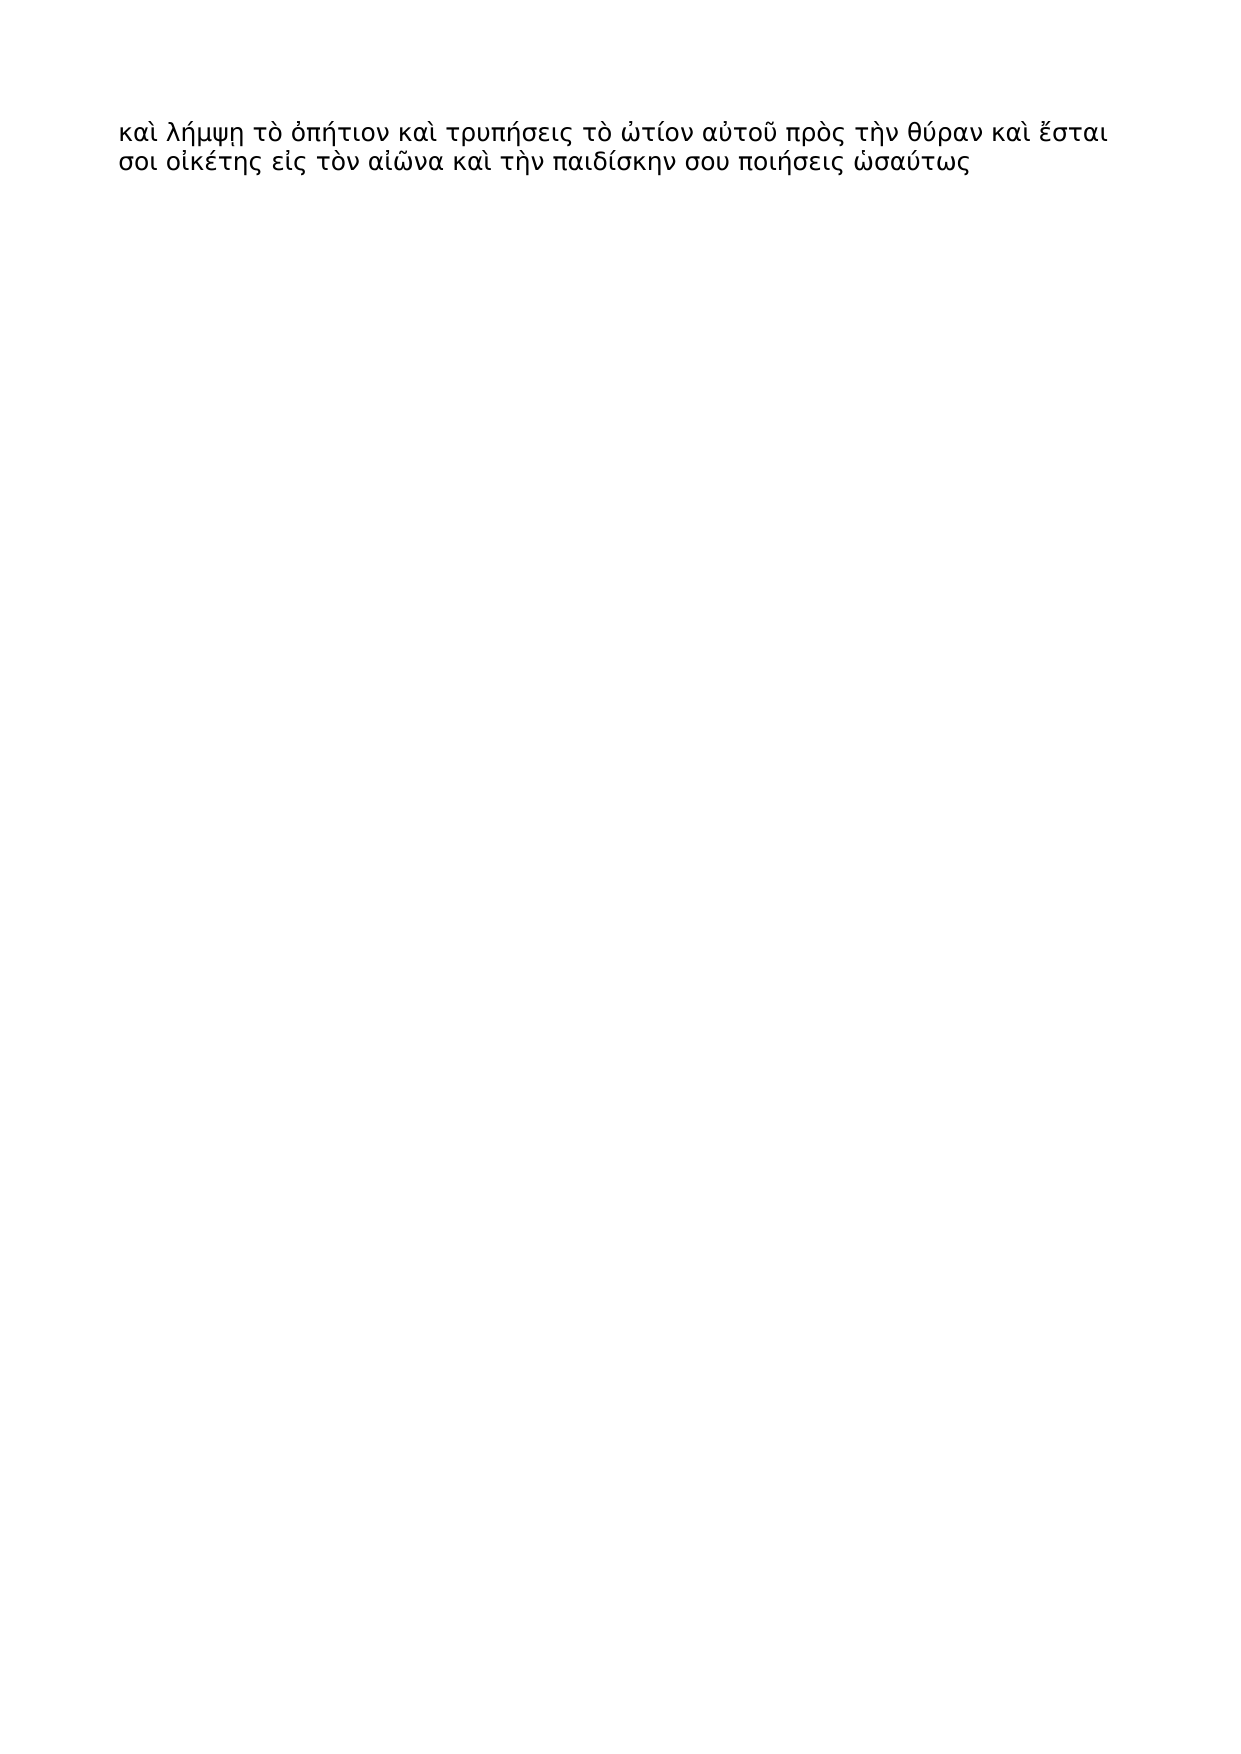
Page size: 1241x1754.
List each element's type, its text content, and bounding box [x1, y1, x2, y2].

text καὶ λήμψῃ τὸ ὀπήτιον καὶ τρυπήσεις τὸ ὠτίον αὐτοῦ πρὸς τὴν θύραν καὶ ἔσται σοι οἰκέτης εἰς τὸν αἰῶνα καὶ τὴν παιδίσκην σου ποιήσεις ὡσαύτως [118, 118, 1122, 176]
